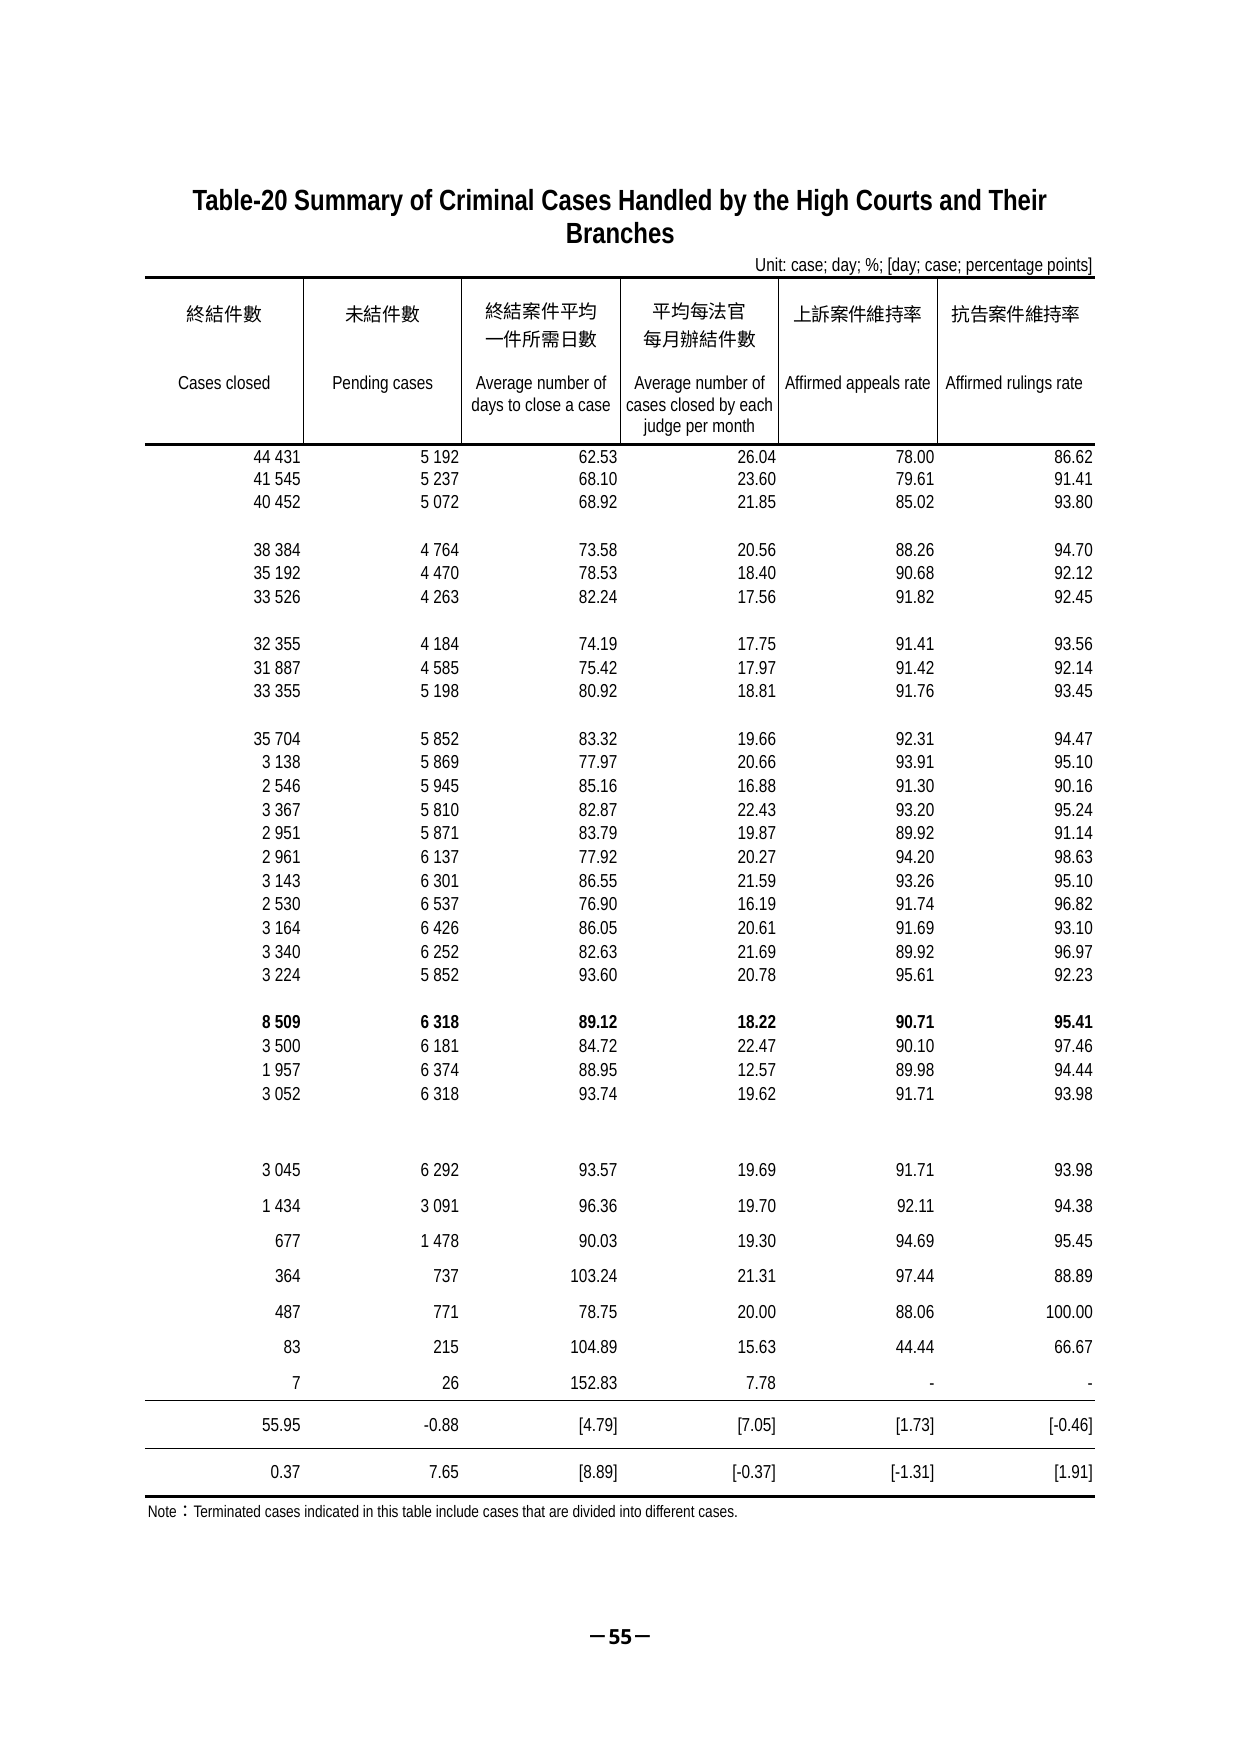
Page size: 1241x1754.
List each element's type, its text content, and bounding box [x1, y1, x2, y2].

table_cell 152.83 [462, 1365, 620, 1400]
table_cell 5 852 [303, 963, 462, 987]
table_cell 26.04 [620, 446, 778, 467]
table_cell 79.61 [779, 467, 937, 490]
table_cell [1.91] [937, 1449, 1095, 1495]
table_cell 92.11 [779, 1188, 937, 1223]
table_cell 93.91 [779, 750, 937, 774]
table_header 平均每法官 每月辦結件數 [621, 279, 778, 370]
table_cell 19.69 [620, 1152, 778, 1188]
table_cell 44.44 [779, 1329, 937, 1365]
table_cell 3 500 [145, 1034, 303, 1058]
table_cell 5 871 [303, 821, 462, 845]
table_cell 78.75 [462, 1294, 620, 1329]
table_cell [937, 514, 1095, 537]
table_cell 3 138 [145, 750, 303, 774]
table_cell 4 585 [303, 656, 462, 679]
table_cell 78.00 [779, 446, 937, 467]
table_cell 20.78 [620, 963, 778, 987]
table_cell 85.02 [779, 490, 937, 514]
table_cell 104.89 [462, 1329, 620, 1365]
table_cell [303, 1105, 462, 1129]
table_cell 83.32 [462, 727, 620, 750]
table_cell 19.62 [620, 1081, 778, 1105]
table_cell [145, 987, 303, 1010]
table_cell 5 869 [303, 750, 462, 774]
table_cell 1 478 [303, 1223, 462, 1258]
table_cell 737 [303, 1259, 462, 1294]
table_cell 94.44 [937, 1058, 1095, 1081]
table_cell [462, 987, 620, 1010]
table_cell 96.36 [462, 1188, 620, 1223]
table_cell 12.57 [620, 1058, 778, 1081]
table_cell [303, 1129, 462, 1152]
table_cell 1 434 [145, 1188, 303, 1223]
table_cell [620, 1105, 778, 1129]
table_cell 40 452 [145, 490, 303, 514]
table_cell 62.53 [462, 446, 620, 467]
table_cell 22.47 [620, 1034, 778, 1058]
table_cell 17.75 [620, 632, 778, 656]
table_cell [145, 514, 303, 537]
table_cell 6 301 [303, 869, 462, 892]
table_cell [462, 514, 620, 537]
table_cell 677 [145, 1223, 303, 1258]
table_cell 5 810 [303, 798, 462, 821]
table_cell 93.80 [937, 490, 1095, 514]
table_cell 4 263 [303, 585, 462, 608]
table_cell 26 [303, 1365, 462, 1400]
table_cell - [937, 1365, 1095, 1400]
table_cell 93.57 [462, 1152, 620, 1188]
table_cell 91.69 [779, 916, 937, 939]
table_cell 77.92 [462, 845, 620, 868]
table_cell 95.10 [937, 750, 1095, 774]
table_cell 90.71 [779, 1010, 937, 1034]
table_cell 771 [303, 1294, 462, 1329]
table_cell 16.88 [620, 774, 778, 798]
table_cell 4 184 [303, 632, 462, 656]
table_cell [-0.37] [620, 1449, 778, 1495]
table_cell 5 945 [303, 774, 462, 798]
table_cell 92.23 [937, 963, 1095, 987]
table_cell [937, 987, 1095, 1010]
table_cell 3 091 [303, 1188, 462, 1223]
table_cell 95.10 [937, 869, 1095, 892]
table_cell 91.71 [779, 1152, 937, 1188]
table_cell Affirmed rulings rate [938, 372, 1095, 443]
table_cell 3 052 [145, 1081, 303, 1105]
table_cell 215 [303, 1329, 462, 1365]
table_cell 91.41 [779, 632, 937, 656]
table_cell [7.05] [620, 1401, 778, 1447]
table_cell 89.12 [462, 1010, 620, 1034]
table_cell [8.89] [462, 1449, 620, 1495]
table_cell 91.71 [779, 1081, 937, 1105]
table_cell [-1.31] [779, 1449, 937, 1495]
table_header 抗告案件維持率 [938, 279, 1095, 370]
table_cell 31 887 [145, 656, 303, 679]
table_cell 35 192 [145, 561, 303, 585]
table_cell 21.85 [620, 490, 778, 514]
table_cell 68.10 [462, 467, 620, 490]
table_cell 2 546 [145, 774, 303, 798]
table_cell 92.14 [937, 656, 1095, 679]
table_cell 78.53 [462, 561, 620, 585]
table_cell 6 318 [303, 1010, 462, 1034]
table_cell 3 045 [145, 1152, 303, 1188]
table_cell 83 [145, 1329, 303, 1365]
table_cell [303, 514, 462, 537]
table_cell [620, 514, 778, 537]
table_cell 93.98 [937, 1152, 1095, 1188]
table_cell Affirmed appeals rate [779, 372, 937, 443]
table_cell [462, 1129, 620, 1152]
table_cell 32 355 [145, 632, 303, 656]
table_cell Average number of cases closed by each judge per month [621, 372, 778, 443]
table_cell 90.03 [462, 1223, 620, 1258]
table_cell 93.26 [779, 869, 937, 892]
table_cell 6 252 [303, 940, 462, 963]
table_cell 68.92 [462, 490, 620, 514]
table_header 終結件數 [145, 279, 303, 370]
table_cell 80.92 [462, 679, 620, 703]
table_cell [303, 609, 462, 632]
table_cell [4.79] [462, 1401, 620, 1447]
table_cell 89.92 [779, 821, 937, 845]
table_cell 4 470 [303, 561, 462, 585]
table_cell [145, 1105, 303, 1129]
table_cell 84.72 [462, 1034, 620, 1058]
table_cell 93.45 [937, 679, 1095, 703]
table_header 未結件數 [304, 279, 461, 370]
table_cell 88.95 [462, 1058, 620, 1081]
table_cell 95.24 [937, 798, 1095, 821]
table_cell 93.74 [462, 1081, 620, 1105]
table_cell 85.16 [462, 774, 620, 798]
table_cell 91.76 [779, 679, 937, 703]
table_cell [620, 1129, 778, 1152]
table_cell 93.60 [462, 963, 620, 987]
table_cell 94.20 [779, 845, 937, 868]
table_cell 97.46 [937, 1034, 1095, 1058]
text Note：Terminated cases indicated in this table include cases that are divided into different cases. [148, 1498, 1092, 1522]
table_cell 86.62 [937, 446, 1095, 467]
table_cell [303, 987, 462, 1010]
table_cell 3 340 [145, 940, 303, 963]
table_cell 21.59 [620, 869, 778, 892]
table_cell 6 318 [303, 1081, 462, 1105]
table_cell 83.79 [462, 821, 620, 845]
table_cell 19.66 [620, 727, 778, 750]
table_cell 73.58 [462, 538, 620, 561]
table_cell [779, 1129, 937, 1152]
table_cell 96.82 [937, 892, 1095, 916]
table_cell 94.70 [937, 538, 1095, 561]
table_cell 88.89 [937, 1259, 1095, 1294]
table_cell 88.06 [779, 1294, 937, 1329]
table_cell 93.56 [937, 632, 1095, 656]
table_cell 95.61 [779, 963, 937, 987]
table_cell 18.81 [620, 679, 778, 703]
table_cell 5 198 [303, 679, 462, 703]
table_cell 0.37 [145, 1449, 303, 1495]
table_cell 22.43 [620, 798, 778, 821]
table_cell 41 545 [145, 467, 303, 490]
table_cell 74.19 [462, 632, 620, 656]
table_cell 98.63 [937, 845, 1095, 868]
table_cell 89.98 [779, 1058, 937, 1081]
table_cell 76.90 [462, 892, 620, 916]
table_cell 55.95 [145, 1401, 303, 1447]
table_cell 103.24 [462, 1259, 620, 1294]
table_cell 6 426 [303, 916, 462, 939]
table_cell 3 143 [145, 869, 303, 892]
table_cell [937, 1129, 1095, 1152]
table_cell 20.61 [620, 916, 778, 939]
table_cell 82.87 [462, 798, 620, 821]
table_cell 91.30 [779, 774, 937, 798]
table_cell [779, 703, 937, 727]
table_cell 487 [145, 1294, 303, 1329]
table_cell [779, 1105, 937, 1129]
table_cell 91.74 [779, 892, 937, 916]
table_cell [145, 703, 303, 727]
table_cell 2 951 [145, 821, 303, 845]
table_cell 3 164 [145, 916, 303, 939]
table_cell [937, 609, 1095, 632]
text Unit: case; day; %; [day; case; percentage points] [148, 254, 1092, 276]
table_cell 66.67 [937, 1329, 1095, 1365]
table_cell 20.56 [620, 538, 778, 561]
table_cell 33 355 [145, 679, 303, 703]
table_cell [145, 609, 303, 632]
table_cell 19.87 [620, 821, 778, 845]
table_cell 95.41 [937, 1010, 1095, 1034]
table_cell 92.45 [937, 585, 1095, 608]
table_cell 1 957 [145, 1058, 303, 1081]
table_cell 364 [145, 1259, 303, 1294]
table_cell 6 292 [303, 1152, 462, 1188]
table_cell 86.05 [462, 916, 620, 939]
table_cell 91.42 [779, 656, 937, 679]
table_cell 18.40 [620, 561, 778, 585]
table_cell [-0.46] [937, 1401, 1095, 1447]
table_cell -0.88 [303, 1401, 462, 1447]
table_cell 94.38 [937, 1188, 1095, 1223]
table_cell 33 526 [145, 585, 303, 608]
table_cell 21.31 [620, 1259, 778, 1294]
table_cell 5 852 [303, 727, 462, 750]
table_cell 2 530 [145, 892, 303, 916]
table_cell [462, 1105, 620, 1129]
table_cell 5 192 [303, 446, 462, 467]
table_cell 21.69 [620, 940, 778, 963]
table_cell [462, 703, 620, 727]
table_cell 91.82 [779, 585, 937, 608]
table_cell 5 072 [303, 490, 462, 514]
table_cell 94.47 [937, 727, 1095, 750]
table_cell 97.44 [779, 1259, 937, 1294]
table_cell 4 764 [303, 538, 462, 561]
table_cell 7.78 [620, 1365, 778, 1400]
table_cell 19.30 [620, 1223, 778, 1258]
table_cell 23.60 [620, 467, 778, 490]
table_cell Average number of days to close a case [462, 372, 620, 443]
table_cell Cases closed [145, 372, 303, 443]
table_cell 90.10 [779, 1034, 937, 1058]
table_cell 17.97 [620, 656, 778, 679]
table_cell 20.27 [620, 845, 778, 868]
table_cell 82.63 [462, 940, 620, 963]
table_cell 20.66 [620, 750, 778, 774]
table_cell 75.42 [462, 656, 620, 679]
table_cell 93.10 [937, 916, 1095, 939]
table_cell 93.98 [937, 1081, 1095, 1105]
table_cell 86.55 [462, 869, 620, 892]
table_cell 95.45 [937, 1223, 1095, 1258]
table_cell [462, 609, 620, 632]
table_cell [937, 703, 1095, 727]
table_cell 90.16 [937, 774, 1095, 798]
table_cell 17.56 [620, 585, 778, 608]
table_cell 18.22 [620, 1010, 778, 1034]
table_cell 19.70 [620, 1188, 778, 1223]
table_cell 91.41 [937, 467, 1095, 490]
table_cell 44 431 [145, 446, 303, 467]
table_cell 94.69 [779, 1223, 937, 1258]
table_cell [303, 703, 462, 727]
table_cell [779, 987, 937, 1010]
table_cell 92.12 [937, 561, 1095, 585]
table_cell 38 384 [145, 538, 303, 561]
table_header 上訴案件維持率 [779, 279, 937, 370]
table_cell [620, 703, 778, 727]
table_cell 2 961 [145, 845, 303, 868]
table_cell Pending cases [304, 372, 461, 443]
table_header 終結案件平均 一件所需日數 [462, 279, 620, 370]
table_cell [779, 514, 937, 537]
table_cell 93.20 [779, 798, 937, 821]
table_cell 91.14 [937, 821, 1095, 845]
table_cell 16.19 [620, 892, 778, 916]
table_cell [620, 987, 778, 1010]
table_cell 96.97 [937, 940, 1095, 963]
table_cell 89.92 [779, 940, 937, 963]
text Table-20 Summary of Criminal Cases Handled by the High Courts and Their Branches [148, 183, 1092, 250]
table_cell 77.97 [462, 750, 620, 774]
table_cell 7.65 [303, 1449, 462, 1495]
table_cell 8 509 [145, 1010, 303, 1034]
table_cell - [779, 1365, 937, 1400]
table_cell 15.63 [620, 1329, 778, 1365]
table_cell 100.00 [937, 1294, 1095, 1329]
table_cell [779, 609, 937, 632]
table_cell 92.31 [779, 727, 937, 750]
table_cell 88.26 [779, 538, 937, 561]
table_cell [145, 1129, 303, 1152]
table_cell 6 181 [303, 1034, 462, 1058]
table_cell [620, 609, 778, 632]
table_cell 20.00 [620, 1294, 778, 1329]
table_cell 3 224 [145, 963, 303, 987]
table_cell 6 537 [303, 892, 462, 916]
table_cell [937, 1105, 1095, 1129]
table_cell 6 137 [303, 845, 462, 868]
table_cell 90.68 [779, 561, 937, 585]
table_cell 3 367 [145, 798, 303, 821]
table_cell 5 237 [303, 467, 462, 490]
table_cell 35 704 [145, 727, 303, 750]
table_cell 6 374 [303, 1058, 462, 1081]
table_cell [1.73] [779, 1401, 937, 1447]
table_cell 7 [145, 1365, 303, 1400]
table_cell 82.24 [462, 585, 620, 608]
